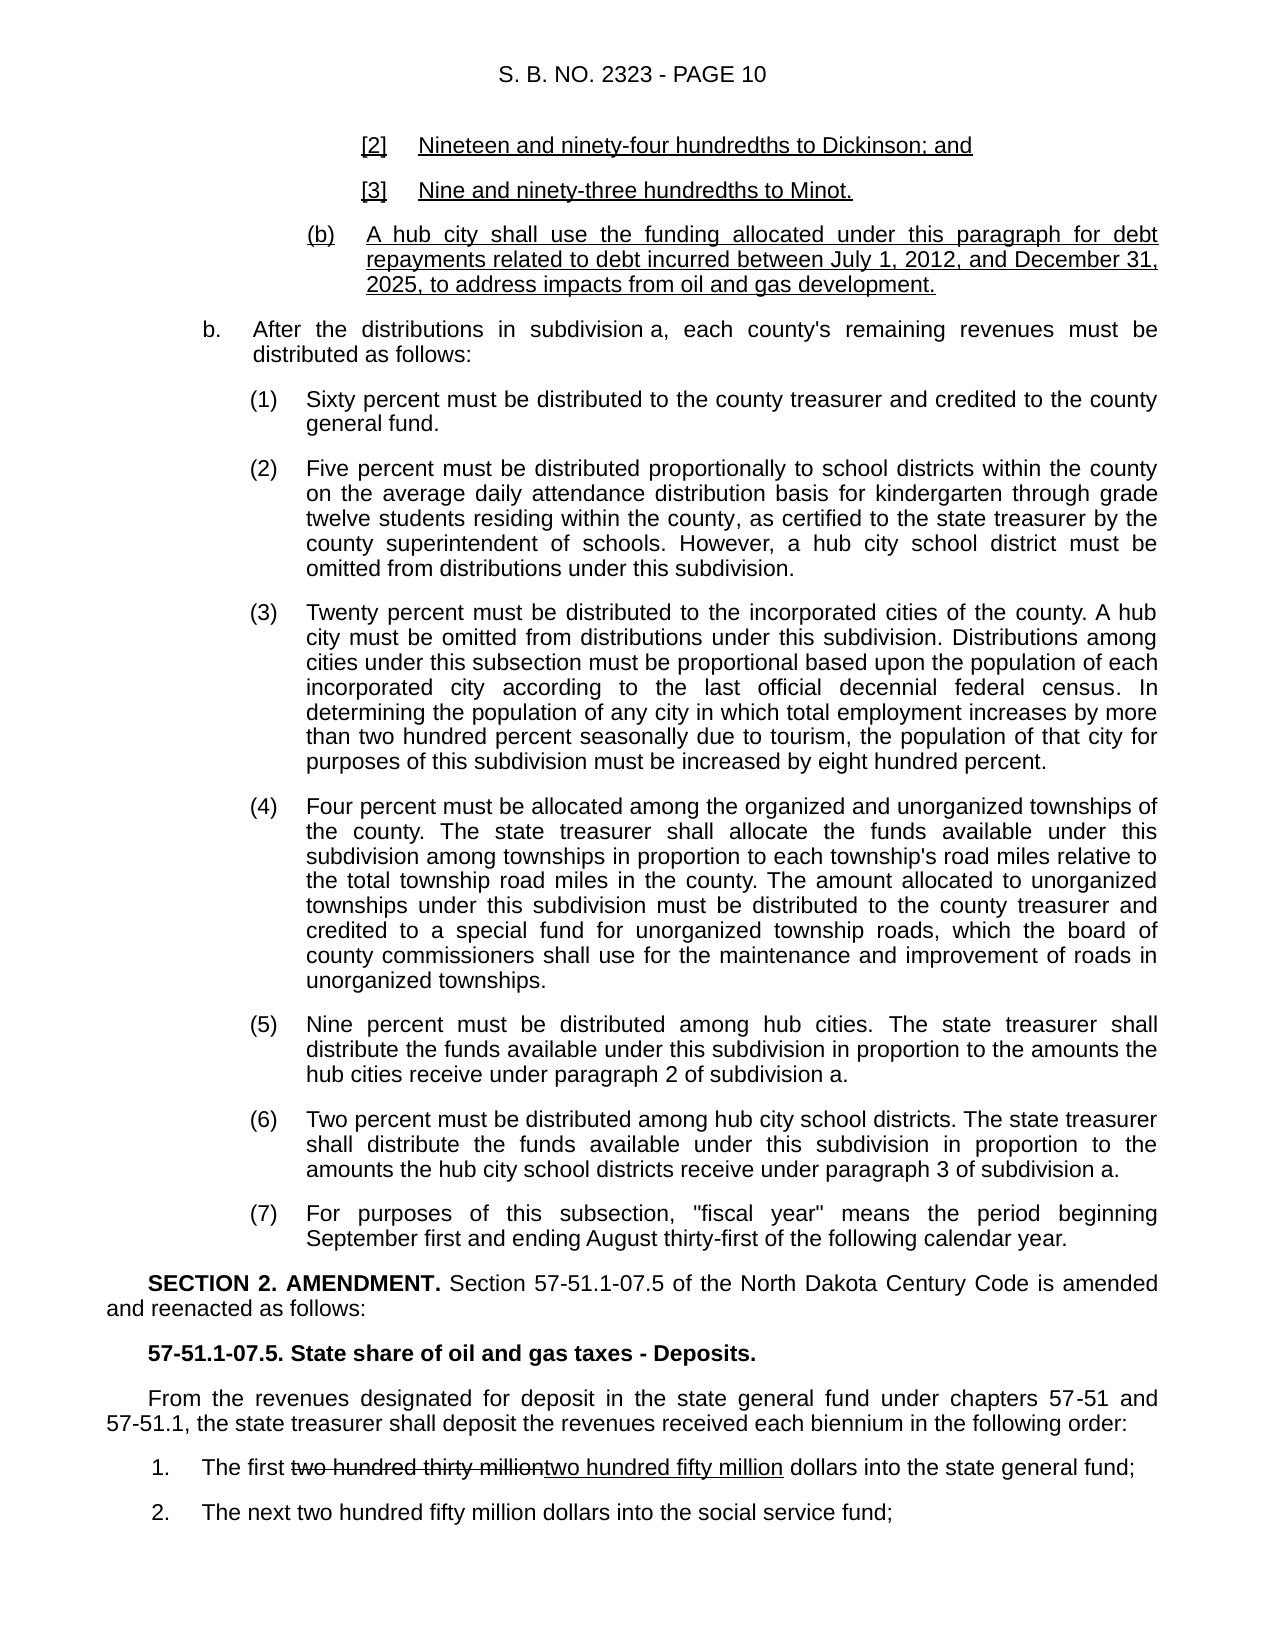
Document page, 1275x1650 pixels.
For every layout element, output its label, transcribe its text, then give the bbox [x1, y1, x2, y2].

subtitle 57‑51.1‑07.5. State share of oil and gas taxes ‑ Deposits. [106, 1341, 1158, 1366]
text 1. The first two hundred thirty milliontwo hundred fifty million dollars into the state general fund; [106, 1456, 1158, 1481]
text From the revenues designated for deposit in the state general fund under chapters 57‑51 and 57‑51.1, the state treasurer shall deposit the revenues received each biennium in the following order: [106, 1386, 1158, 1436]
text SECTION 2. AMENDMENT. Section 57‑51.1‑07.5 of the North Dakota Century Code is amended and reenacted as follows: [106, 1272, 1158, 1321]
text [3] Nine and ninety-three hundredths to Minot. [106, 178, 1158, 203]
text (4) Four percent must be allocated among the organized and unorganized townships of the county. The state treasurer shall allocate the funds available under this subdivision among townships in proportion to each township's road miles relative to the total township road miles in the county. The amount allocated to unorganized townships under this subdivision must be distributed to the county treasurer and credited to a special fund for unorganized township roads, which the board of county commissioners shall use for the maintenance and improvement of roads in unorganized townships. [106, 795, 1158, 993]
text (2) Five percent must be distributed proportionally to school districts within the county on the average daily attendance distribution basis for kindergarten through grade twelve students residing within the county, as certified to the state treasurer by the county superintendent of schools. However, a hub city school district must be omitted from distributions under this subdivision. [106, 457, 1158, 581]
text 2. The next two hundred fifty million dollars into the social service fund; [106, 1501, 1158, 1526]
text (5) Nine percent must be distributed among hub cities. The state treasurer shall distribute the funds available under this subdivision in proportion to the amounts the hub cities receive under paragraph 2 of subdivision a. [106, 1013, 1158, 1087]
text (b) A hub city shall use the funding allocated under this paragraph for debt repayments related to debt incurred between July 1, 2012, and December 31, 2025, to address impacts from oil and gas development. [106, 223, 1158, 297]
text (1) Sixty percent must be distributed to the county treasurer and credited to the county general fund. [106, 387, 1158, 437]
text (6) Two percent must be distributed among hub city school districts. The state treasurer shall distribute the funds available under this subdivision in proportion to the amounts the hub city school districts receive under paragraph 3 of subdivision a. [106, 1108, 1158, 1182]
text (7) For purposes of this subsection, "fiscal year" means the period beginning September first and ending August thirty‑first of the following calendar year. [106, 1202, 1158, 1252]
text (3) Twenty percent must be distributed to the incorporated cities of the county. A hub city must be omitted from distributions under this subdivision. Distributions among cities under this subsection must be proportional based upon the population of each incorporated city according to the last official decennial federal census. In determining the population of any city in which total employment increases by more than two hundred percent seasonally due to tourism, the population of that city for purposes of this subdivision must be increased by eight hundred percent. [106, 601, 1158, 774]
text b. After the distributions in subdivision a, each county's remaining revenues must be distributed as follows: [106, 318, 1158, 367]
text [2] Nineteen and ninety-four hundredths to Dickinson; and [106, 133, 1158, 158]
